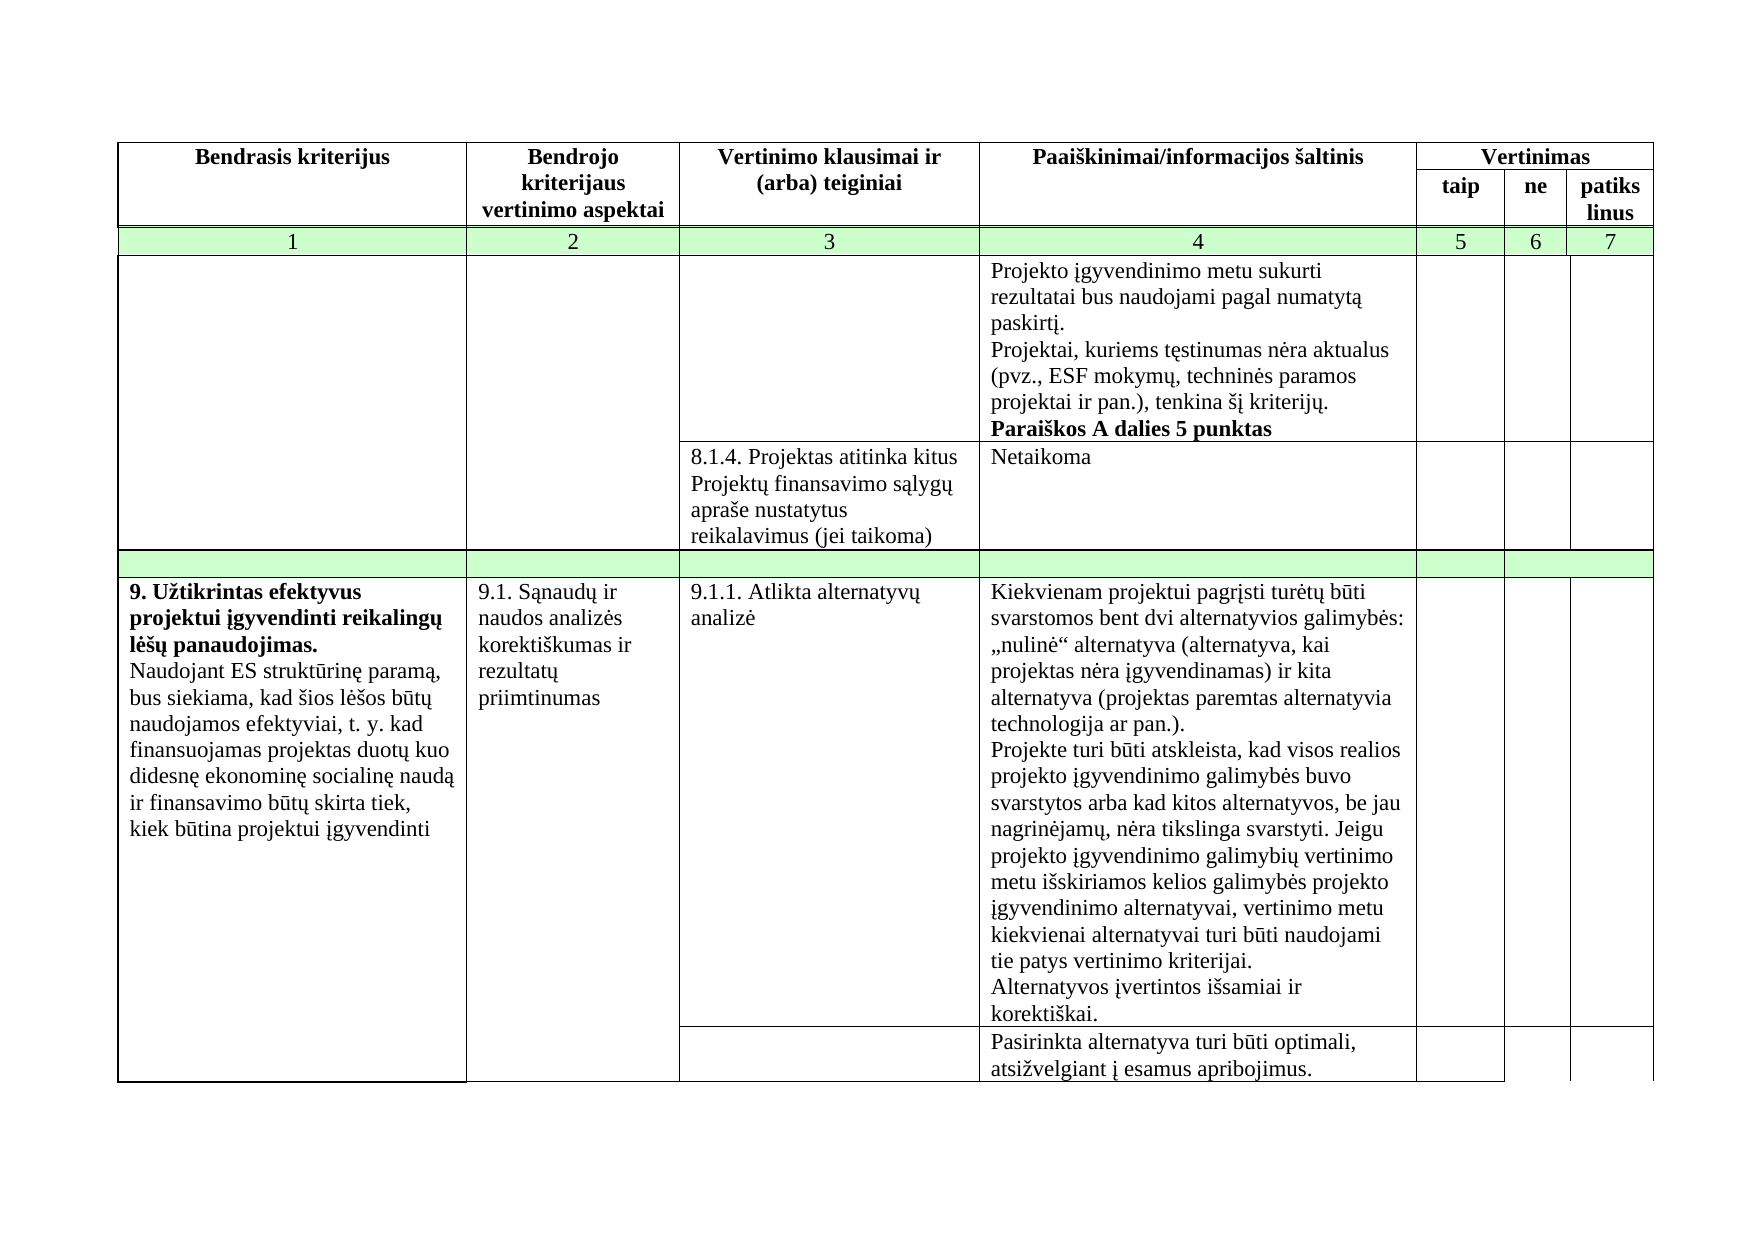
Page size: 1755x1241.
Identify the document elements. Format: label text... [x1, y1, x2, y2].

table_header Bendrasis kriterijus [119, 143, 466, 225]
table_cell [1571, 256, 1653, 441]
table_cell 4 [980, 228, 1416, 254]
table_cell 5 [1417, 228, 1504, 254]
table_cell [680, 551, 979, 577]
table_cell [1571, 1027, 1653, 1081]
table_cell 9. Užtikrintas efektyvus projektui įgyvendinti reikalingų lėšų panaudojimas. Naudojant ES struktūrinę paramą, bus siekiama, kad šios lėšos būtų naudojamos efektyviai, t. y. kad finansuojamas projektas duotų kuo didesnę ekonominę socialinę naudą ir finansavimo būtų skirta tiek, kiek būtina projektui įgyvendinti [119, 578, 466, 1081]
table_cell patikslinus [1567, 170, 1653, 225]
table_cell [119, 551, 466, 577]
table_cell 1 [119, 228, 466, 254]
table_cell [680, 256, 979, 441]
table_cell [680, 1027, 979, 1081]
table_cell 8.1.4. Projektas atitinka kitus Projektų finansavimo sąlygų apraše nustatytus reikalavimus (jei taikoma) [680, 442, 979, 549]
table_header Vertinimas [1417, 143, 1653, 169]
table_header Bendrojo kriterijaus vertinimo aspektai [467, 143, 679, 225]
table_cell [1417, 578, 1504, 1026]
table_cell [1417, 1027, 1504, 1081]
table_cell 9.1. Sąnaudų ir naudos analizės korektiškumas ir rezultatų priimtinumas [467, 578, 679, 1081]
table_cell [1505, 442, 1570, 549]
table_cell Pasirinkta alternatyva turi būti optimali, atsižvelgiant į esamus apribojimus. [980, 1027, 1416, 1081]
table_cell 2 [467, 228, 679, 254]
table_cell [1505, 551, 1653, 577]
table_cell [1417, 551, 1504, 577]
table_cell [1417, 442, 1504, 549]
table_cell ne [1505, 170, 1566, 225]
table_header Paaiškinimai/informacijos šaltinis [980, 143, 1416, 225]
table_cell [1505, 578, 1570, 1026]
table_cell [1505, 256, 1570, 441]
table_cell [119, 256, 466, 549]
table_cell Projekto įgyvendinimo metu sukurti rezultatai bus naudojami pagal numatytą paskirtį. Projektai, kuriems tęstinumas nėra aktualus (pvz., ESF mokymų, techninės paramos projektai ir pan.), tenkina šį kriterijų. Paraiškos A dalies 5 punktas [980, 256, 1416, 441]
table_cell [1571, 578, 1653, 1026]
table_cell Netaikoma [980, 442, 1416, 549]
table_cell Kiekvienam projektui pagrįsti turėtų būti svarstomos bent dvi alternatyvios galimybės: „nulinė“ alternatyva (alternatyva, kai projektas nėra įgyvendinamas) ir kita alternatyva (projektas paremtas alternatyvia technologija ar pan.). Projekte turi būti atskleista, kad visos realios projekto įgyvendinimo galimybės buvo svarstytos arba kad kitos alternatyvos, be jau nagrinėjamų, nėra tikslinga svarstyti. Jeigu projekto įgyvendinimo galimybių vertinimo metu išskiriamos kelios galimybės projekto įgyvendinimo alternatyvai, vertinimo metu kiekvienai alternatyvai turi būti naudojami tie patys vertinimo kriterijai. Alternatyvos įvertintos išsamiai ir korektiškai. [980, 578, 1416, 1026]
table_cell 6 [1505, 228, 1566, 254]
table_cell 3 [680, 228, 979, 254]
table_cell 7 [1567, 228, 1653, 254]
table_cell [980, 551, 1416, 577]
table_cell [1505, 1027, 1570, 1081]
table_cell [467, 551, 679, 577]
table_cell [1417, 256, 1504, 441]
table_cell [467, 256, 679, 549]
table_cell 9.1.1. Atlikta alternatyvų analizė [680, 578, 979, 1026]
table_header Vertinimo klausimai ir (arba) teiginiai [680, 143, 979, 225]
table_cell taip [1417, 170, 1504, 225]
table_cell [1571, 442, 1653, 549]
